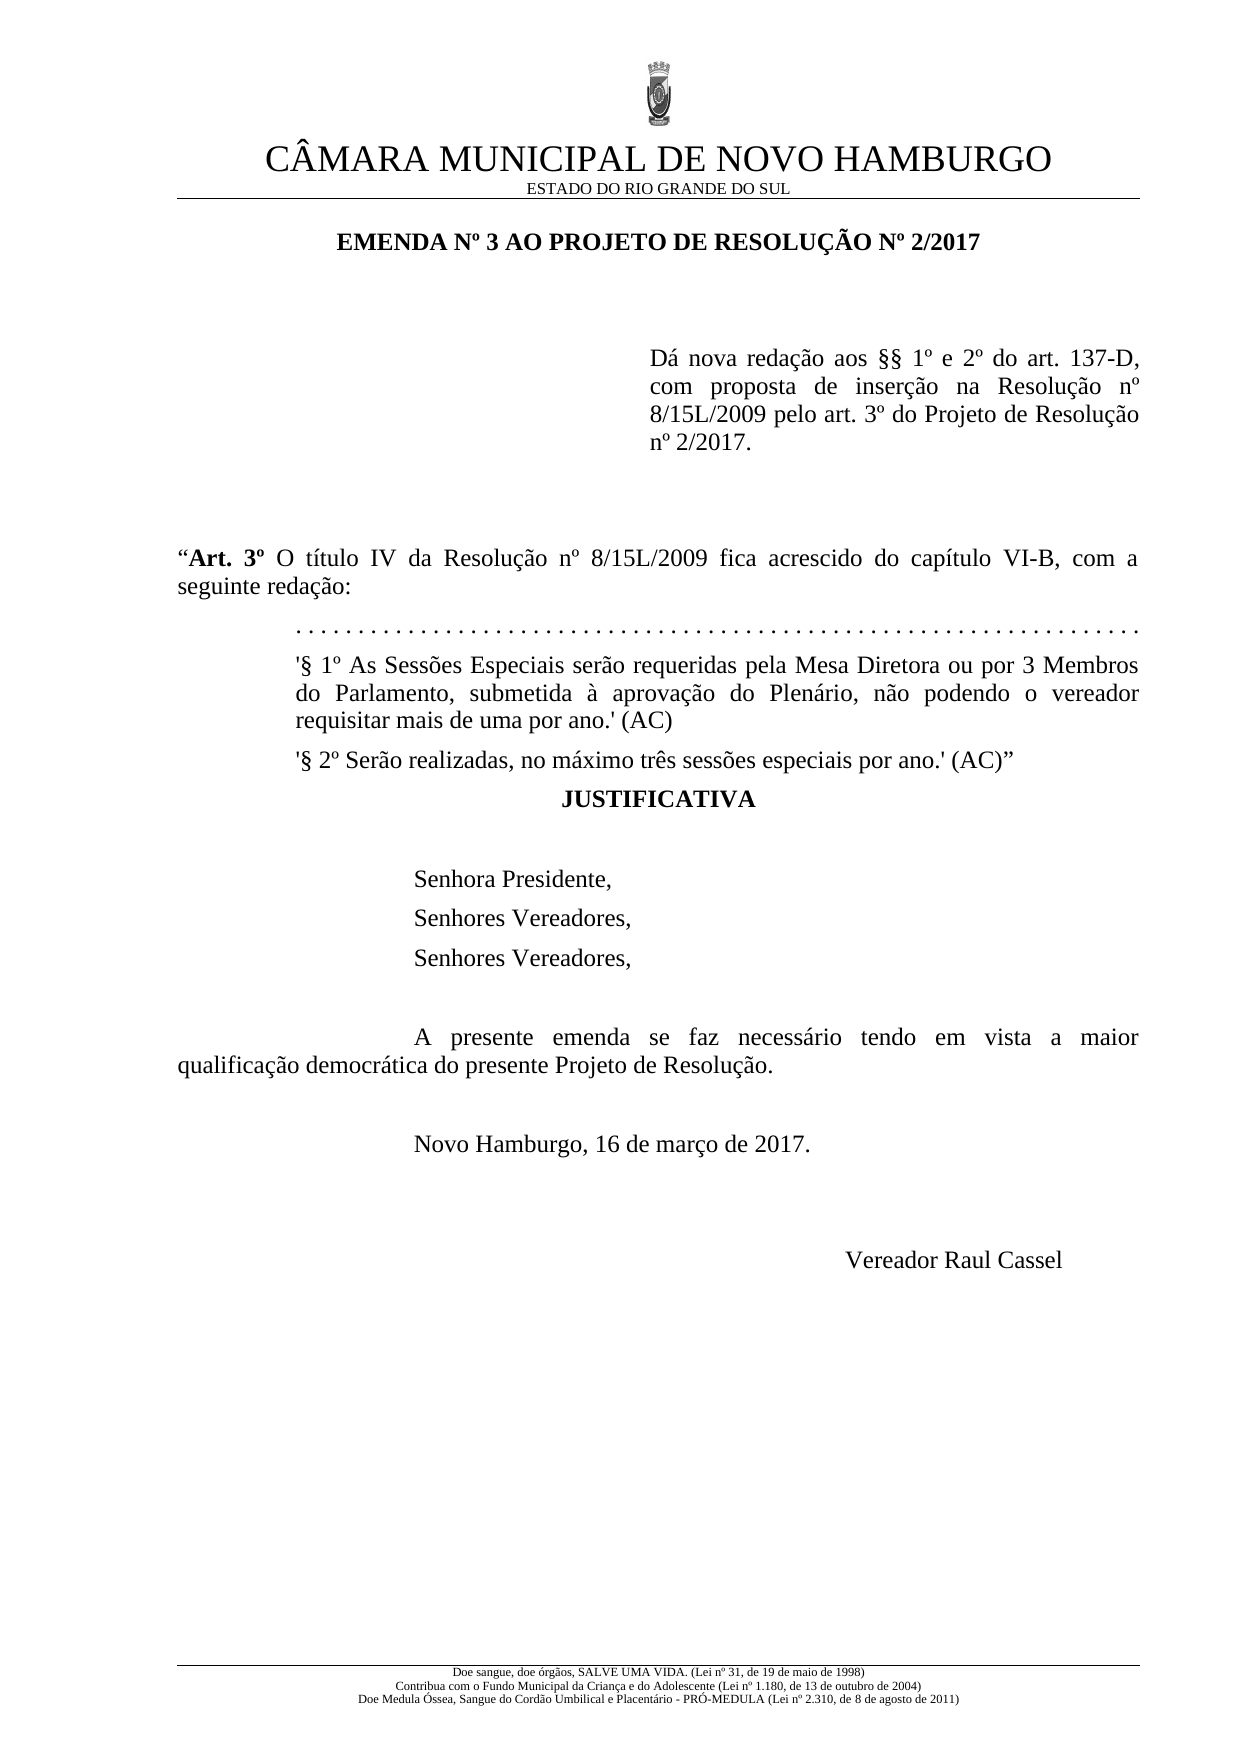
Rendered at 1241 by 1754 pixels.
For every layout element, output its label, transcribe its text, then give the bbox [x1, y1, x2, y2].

text EMENDA Nº 3 AO PROJETO DE RESOLUÇÃO Nº 2/2017 [177, 228, 1140, 256]
text Novo Hamburgo, 16 de março de 2017. [177, 1130, 1140, 1158]
text Senhores Vereadores, [177, 944, 1140, 972]
text Senhores Vereadores, [177, 904, 1140, 932]
text '§ 2º Serão realizadas, no máximo três sessões especiais por ano.' (AC)” [295, 746, 1140, 774]
text . . . . . . . . . . . . . . . . . . . . . . . . . . . . . . . . . . . . . . . . . . . . . . . . . . . . . . . . . . . . . . . . . . . . [295, 611, 1140, 639]
text Senhora Presidente, [177, 865, 1140, 892]
text A presente emenda se faz necessário tendo em vista a maior qualificação democrática do presente Projeto de Resolução. [177, 1023, 1140, 1078]
text Dá nova redação aos §§ 1º e 2º do art. 137-D, com proposta de inserção na Resolução nº 8/15L/2009 pelo art. 3º do Projeto de Resolução nº 2/2017. [649, 344, 1140, 455]
text '§ 1º As Sessões Especiais serão requeridas pela Mesa Diretora ou por 3 Membros do Parlamento, submetida à aprovação do Plenário, não podendo o vereador requisitar mais de uma por ano.' (AC) [295, 651, 1140, 734]
text Vereador Raul Cassel [768, 1246, 1140, 1274]
text JUSTIFICATIVA [177, 786, 1140, 813]
text “Art. 3º O título IV da Resolução nº 8/15L/2009 fica acrescido do capítulo VI-B, com a seguinte redação: [177, 544, 1140, 599]
